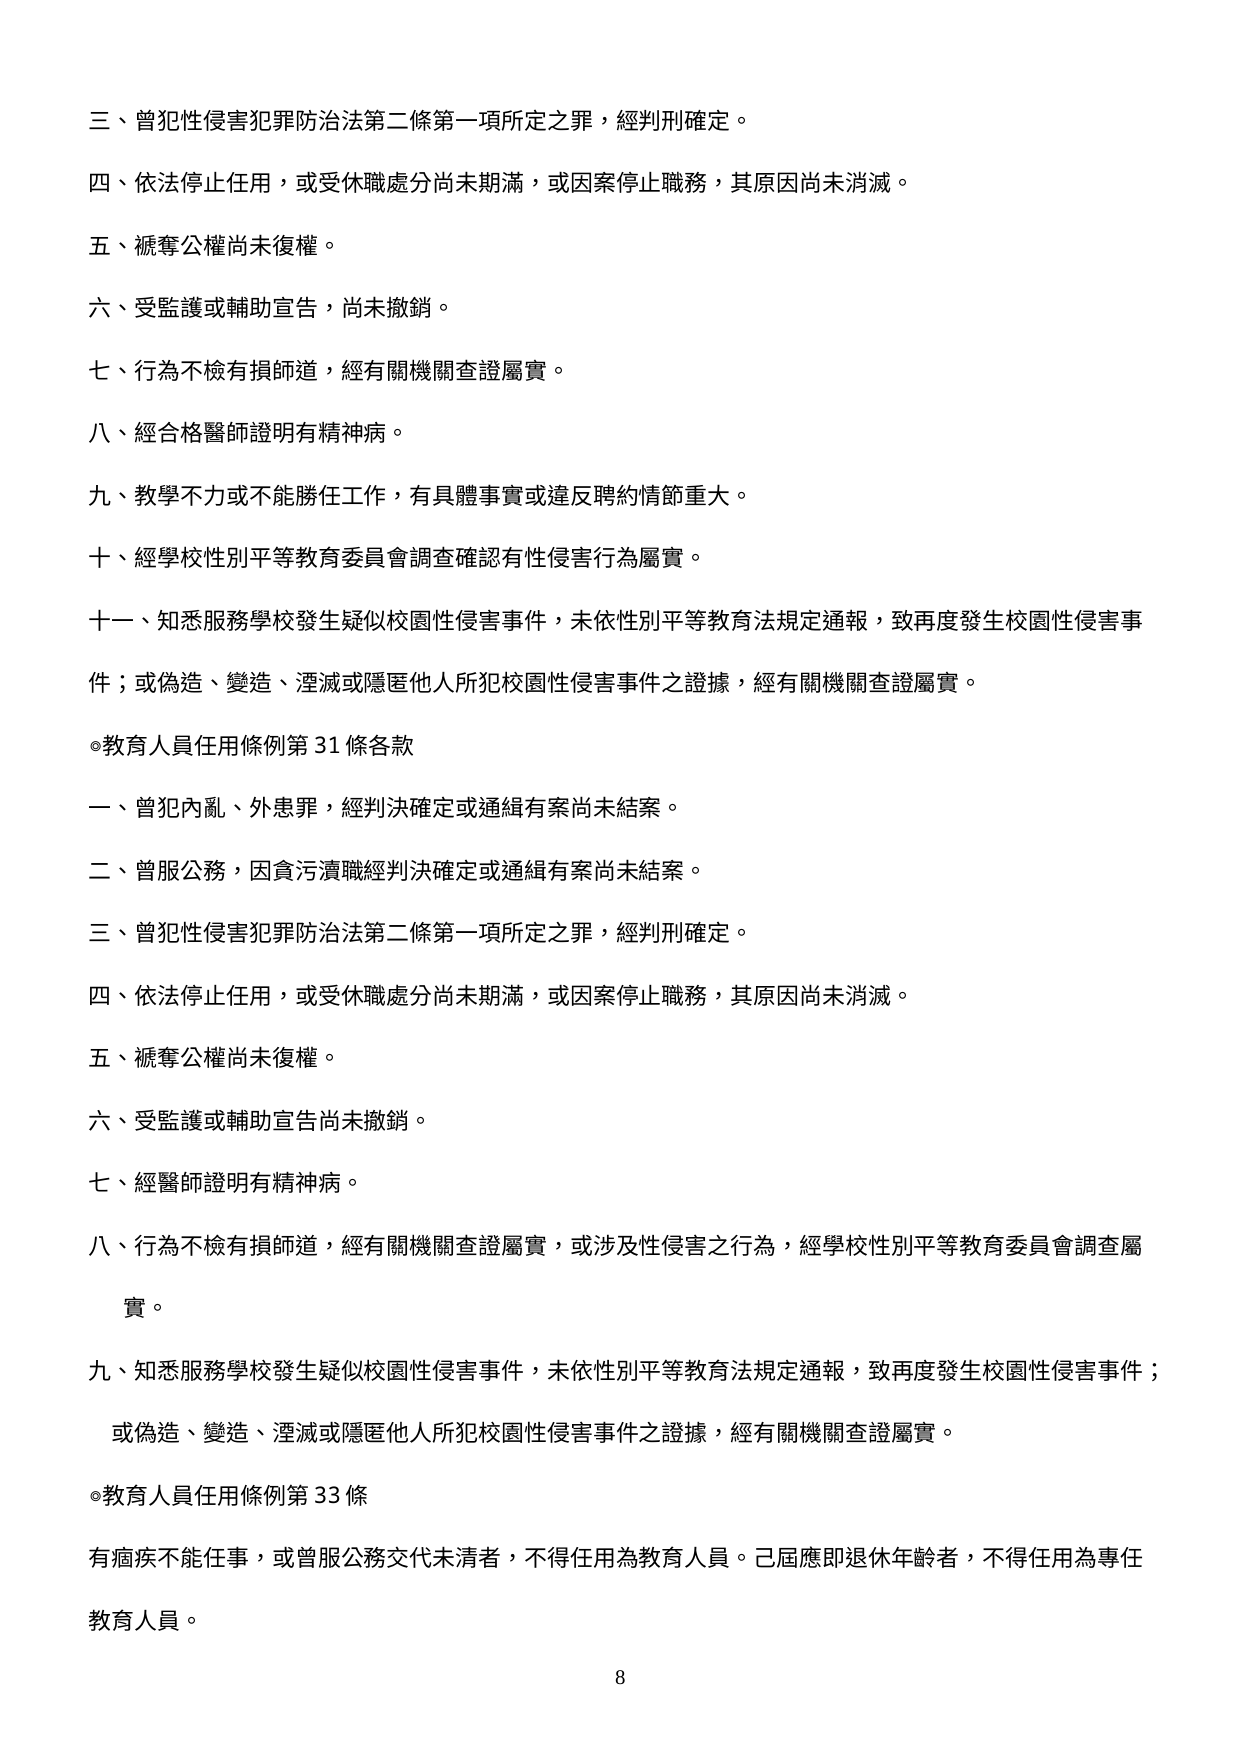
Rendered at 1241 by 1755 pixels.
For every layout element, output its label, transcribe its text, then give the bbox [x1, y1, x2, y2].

text 八、經合格醫師證明有精神病。 [89, 390, 1152, 453]
text 二、曾服公務，因貪污瀆職經判決確定或通緝有案尚未結案。 [89, 828, 1152, 890]
text 十、經學校性別平等教育委員會調查確認有性侵害行為屬實。 [89, 515, 1152, 578]
text 三、曾犯性侵害犯罪防治法第二條第一項所定之罪，經判刑確定。 [89, 890, 1152, 953]
text 一、曾犯內亂、外患罪，經判決確定或通緝有案尚未結案。 [89, 765, 1152, 828]
text 六、受監護或輔助宣告尚未撤銷。 [89, 1078, 1152, 1140]
text 七、行為不檢有損師道，經有關機關查證屬實。 [89, 328, 1152, 390]
text 九、知悉服務學校發生疑似校園性侵害事件，未依性別平等教育法規定通報，致再度發生校園性侵害事件；或偽造、變造、湮滅或隱匿他人所犯校園性侵害事件之證據，經有關機關查證屬實。 [89, 1328, 1152, 1453]
text 五、褫奪公權尚未復權。 [89, 1015, 1152, 1078]
text 六、受監護或輔助宣告，尚未撤銷。 [89, 265, 1152, 328]
text ◎教育人員任用條例第33條 [89, 1453, 1152, 1515]
text ◎教育人員任用條例第31條各款 [89, 703, 1152, 765]
text 三、曾犯性侵害犯罪防治法第二條第一項所定之罪，經判刑確定。 [89, 78, 1152, 140]
text 四、依法停止任用，或受休職處分尚未期滿，或因案停止職務，其原因尚未消滅。 [89, 953, 1152, 1015]
text 有痼疾不能任事，或曾服公務交代未清者，不得任用為教育人員。己屆應即退休年齡者，不得任用為專任教育人員。 [89, 1515, 1152, 1640]
text 九、教學不力或不能勝任工作，有具體事實或違反聘約情節重大。 [89, 453, 1152, 515]
text 五、褫奪公權尚未復權。 [89, 203, 1152, 265]
text 八、行為不檢有損師道，經有關機關查證屬實，或涉及性侵害之行為，經學校性別平等教育委員會調查屬實。 [89, 1203, 1152, 1328]
text 十一、知悉服務學校發生疑似校園性侵害事件，未依性別平等教育法規定通報，致再度發生校園性侵害事件；或偽造、變造、湮滅或隱匿他人所犯校園性侵害事件之證據，經有關機關查證屬實。 [89, 578, 1152, 703]
text 七、經醫師證明有精神病。 [89, 1140, 1152, 1203]
text 四、依法停止任用，或受休職處分尚未期滿，或因案停止職務，其原因尚未消滅。 [89, 140, 1152, 203]
